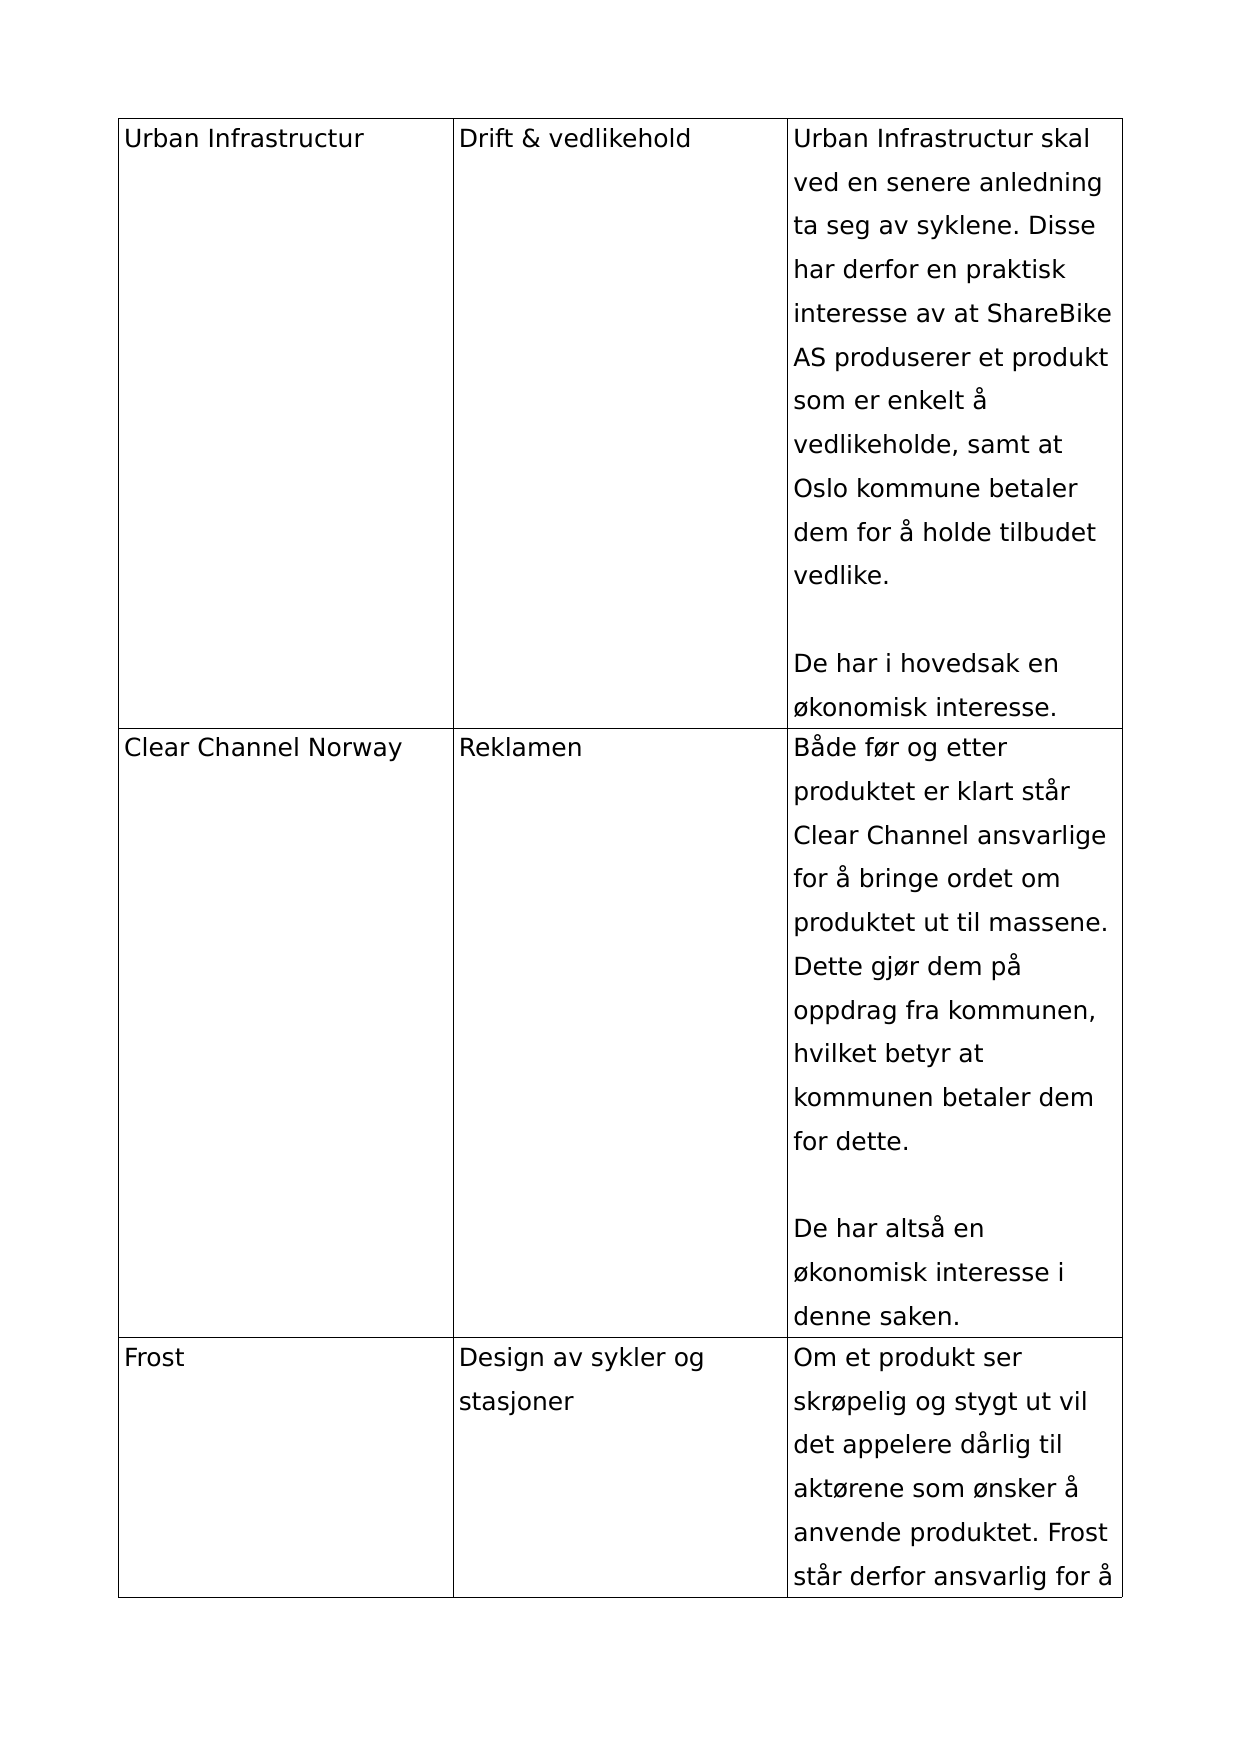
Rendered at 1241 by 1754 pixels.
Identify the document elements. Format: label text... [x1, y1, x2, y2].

table_cell Reklamen [454, 729, 787, 1337]
table_cell Urban Infrastructur skal ved en senere anledning ta seg av syklene. Disse har derfor en praktisk interesse av at ShareBike AS produserer et produkt som er enkelt å vedlikeholde, samt at Oslo kommune betaler dem for å holde tilbudet vedlike. De har i hovedsak en økonomisk interesse. [788, 119, 1122, 728]
table_cell Design av sykler og stasjoner [454, 1338, 787, 1597]
table_cell Drift & vedlikehold [454, 119, 787, 728]
table_cell Både før og etter produktet er klart står Clear Channel ansvarlige for å bringe ordet om produktet ut til massene. Dette gjør dem på oppdrag fra kommunen, hvilket betyr at kommunen betaler dem for dette. De har altså en økonomisk interesse i denne saken. [788, 729, 1122, 1337]
table_cell Frost [119, 1338, 453, 1597]
table_cell Om et produkt ser skrøpelig og stygt ut vil det appelere dårlig til aktørene som ønsker å anvende produktet. Frost står derfor ansvarlig for å [788, 1338, 1122, 1597]
table_cell Urban Infrastructur [119, 119, 453, 728]
table_cell Clear Channel Norway [119, 729, 453, 1337]
